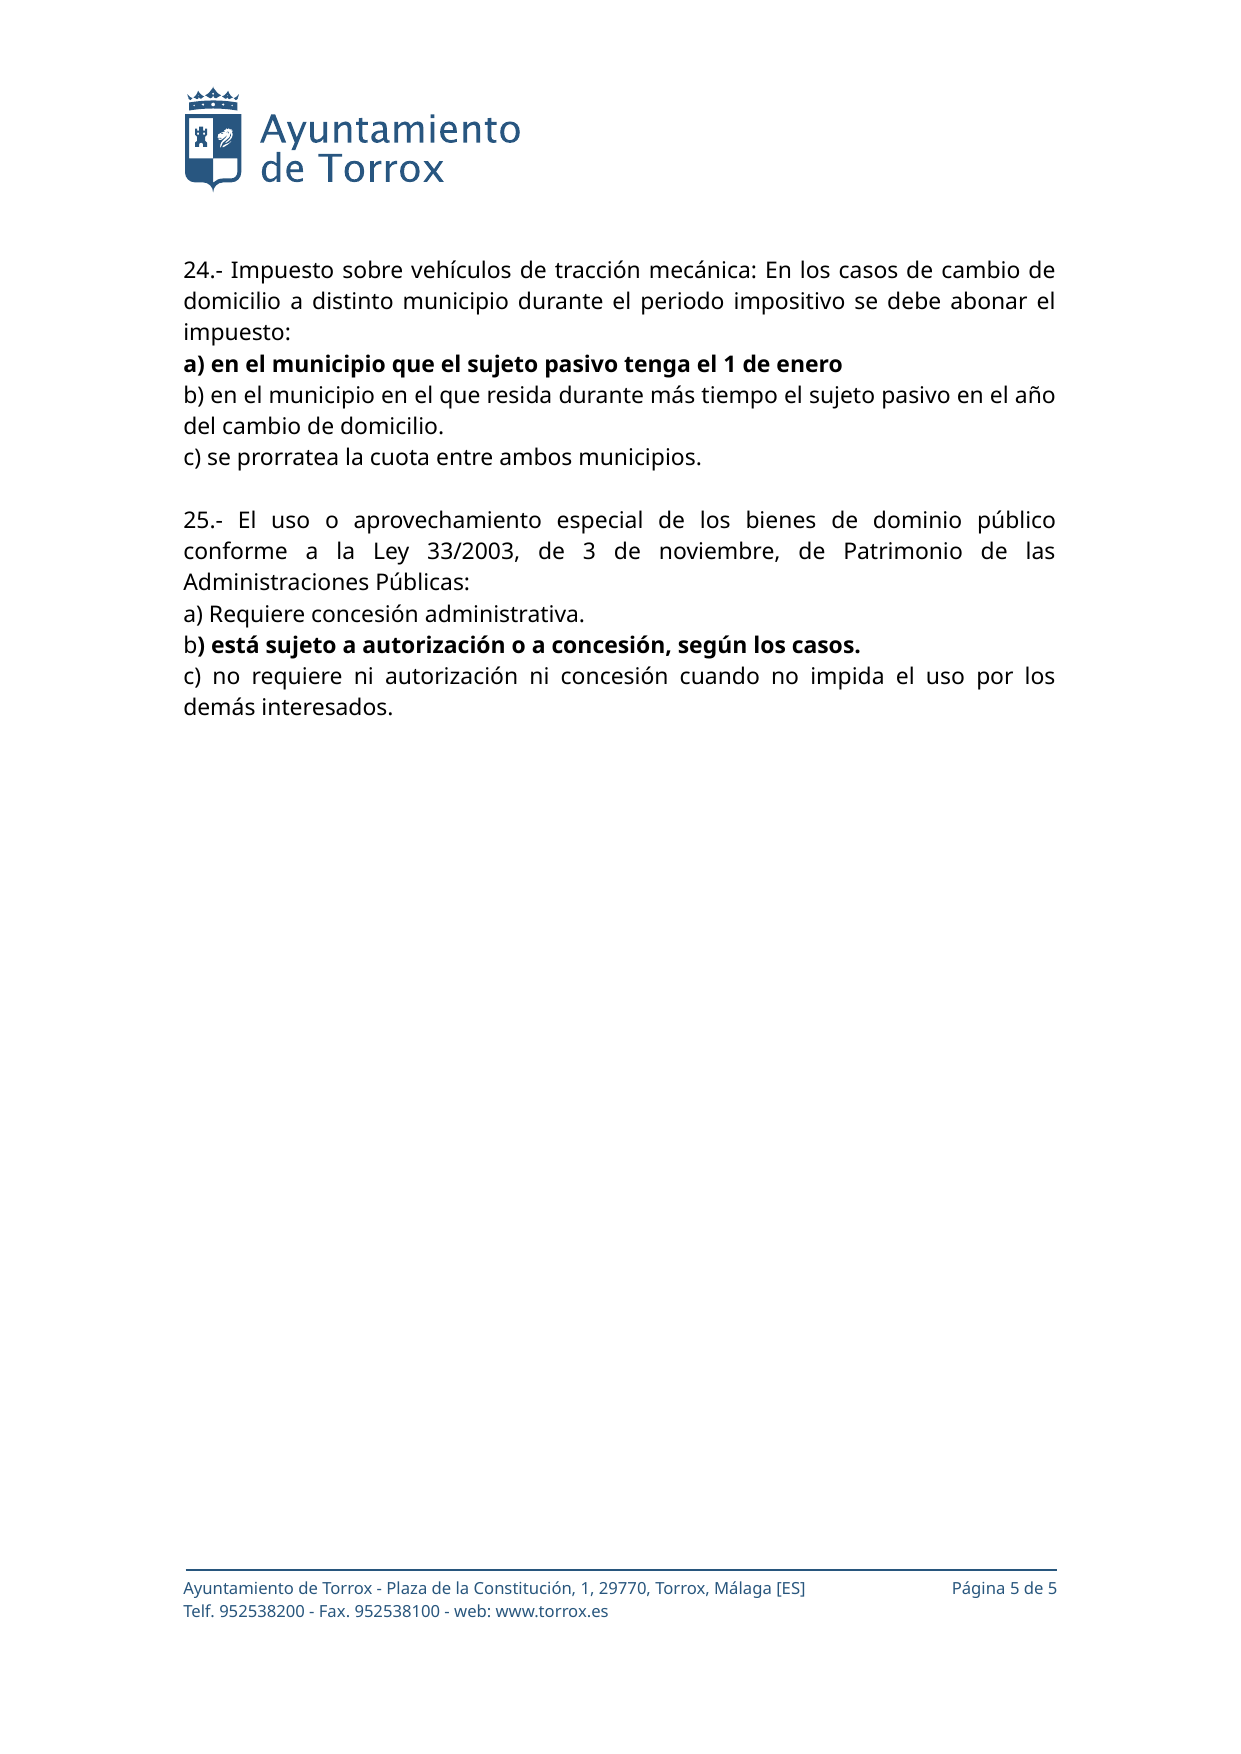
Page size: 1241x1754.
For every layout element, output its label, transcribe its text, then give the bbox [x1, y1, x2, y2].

text b) está sujeto a autorización o a concesión, según los casos. [183, 629, 1057, 660]
text 25.- El uso o aprovechamiento especial de los bienes de dominio público conforme a la Ley 33/2003, de 3 de noviembre, de Patrimonio de las Administraciones Públicas: [183, 504, 1057, 598]
text a) en el municipio que el sujeto pasivo tenga el 1 de enero [183, 348, 1057, 379]
text a) Requiere concesión administrativa. [183, 598, 1057, 629]
text c) no requiere ni autorización ni concesión cuando no impida el uso por los demás interesados. [183, 660, 1057, 723]
text c) se prorratea la cuota entre ambos municipios. [183, 441, 1057, 473]
text b) en el municipio en el que resida durante más tiempo el sujeto pasivo en el año del cambio de domicilio. [183, 379, 1057, 441]
text 24.- Impuesto sobre vehículos de tracción mecánica: En los casos de cambio de domicilio a distinto municipio durante el periodo impositivo se debe abonar el impuesto: [183, 254, 1057, 348]
